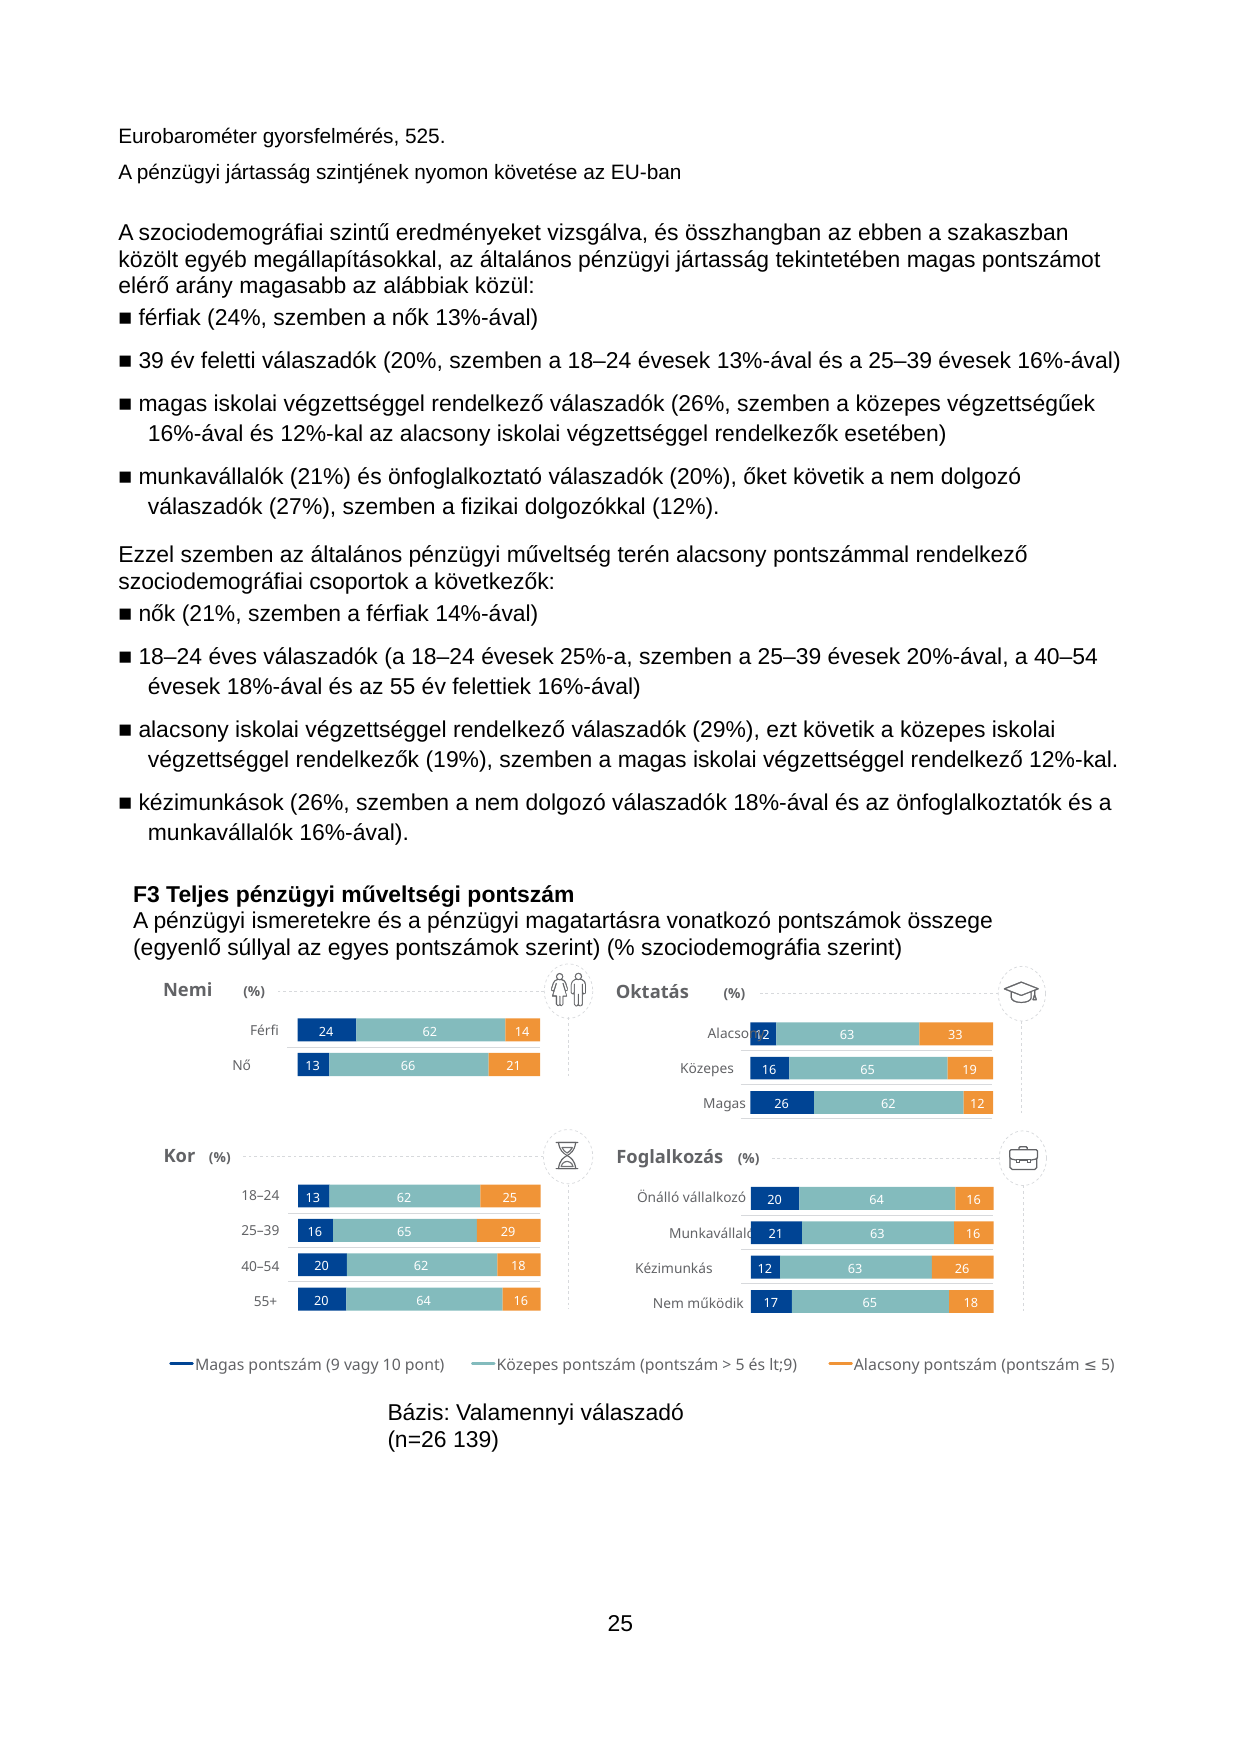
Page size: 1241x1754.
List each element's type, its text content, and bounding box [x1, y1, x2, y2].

list ■ munkavállalók (21%) és önfoglalkoztató válaszadók (20%), őket követik a nem dolgozó válaszadók (27%), szemben a fizikai dolgozókkal (12%). [118, 463, 1122, 519]
list ■ alacsony iskolai végzettséggel rendelkező válaszadók (29%), ezt követik a közepes iskolai végzettséggel rendelkezők (19%), szemben a magas iskolai végzettséggel rendelkező 12%-kal. [118, 716, 1122, 772]
list ■ 39 év feletti válaszadók (20%, szemben a 18–24 évesek 13%-ával és a 25–39 évesek 16%-ával) [118, 347, 1122, 373]
text Ezzel szemben az általános pénzügyi műveltség terén alacsony pontszámmal rendelkező szociodemográfiai csoportok a következők: [118, 541, 1122, 594]
list ■ férfiak (24%, szemben a nők 13%-ával) [118, 304, 1122, 331]
list ■ magas iskolai végzettséggel rendelkező válaszadók (26%, szemben a közepes végzettségűek 16%-ával és 12%-kal az alacsony iskolai végzettséggel rendelkezők esetében) [118, 390, 1122, 446]
text A szociodemográfiai szintű eredményeket vizsgálva, és összhangban az ebben a szakaszban közölt egyéb megállapításokkal, az általános pénzügyi jártasság tekintetében magas pontszámot elérő arány magasabb az alábbiak közül: [118, 219, 1122, 298]
list ■ 18–24 éves válaszadók (a 18–24 évesek 25%-a, szemben a 25–39 évesek 20%-ával, a 40–54 évesek 18%-ával és az 55 év felettiek 16%-ával) [118, 643, 1122, 699]
list ■ kézimunkások (26%, szemben a nem dolgozó válaszadók 18%-ával és az önfoglalkoztatók és a munkavállalók 16%-ával). [118, 789, 1122, 845]
list ■ nők (21%, szemben a férfiak 14%-ával) [118, 600, 1122, 626]
